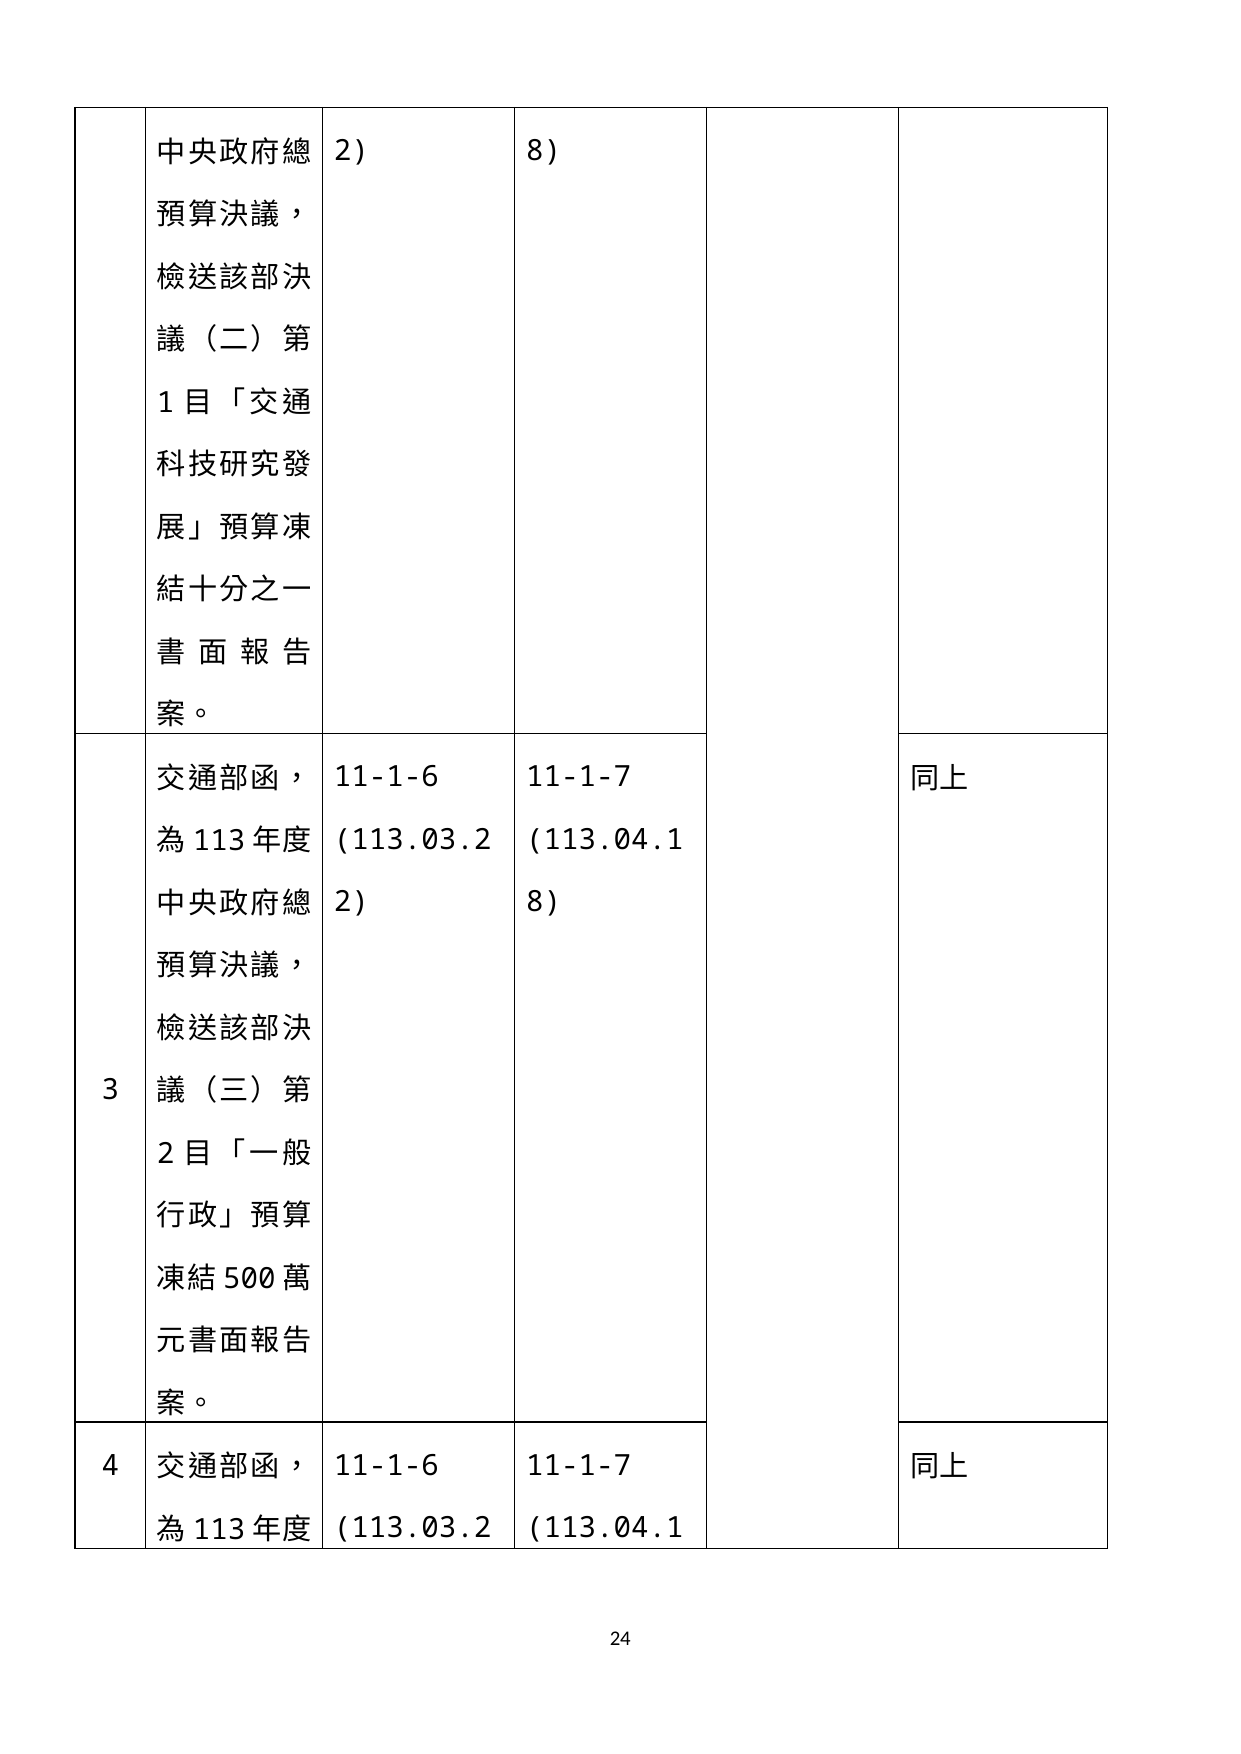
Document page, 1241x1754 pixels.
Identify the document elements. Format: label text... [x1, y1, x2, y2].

table_cell [76, 108, 145, 733]
table_cell 11-1-6 (113.03.2 [323, 1423, 514, 1547]
table_cell 同上 [899, 1423, 1107, 1547]
table_cell 中央政府總預算決議，檢送該部決議（二）第1目「交通科技研究發展」預算凍結十分之一書面報告案。 [146, 108, 322, 733]
table_cell 交通部函，為113年度 [146, 1423, 322, 1547]
table_cell 4 [76, 1423, 145, 1547]
table_cell 交通部函，為113年度中央政府總預算決議，檢送該部決議（三）第2目「一般行政」預算凍結500萬元書面報告案。 [146, 734, 322, 1421]
table_cell [707, 108, 898, 1547]
table_cell 11-1-6 (113.03.22) [323, 734, 514, 1421]
table_cell 11-1-7 (113.04.1 [515, 1423, 706, 1547]
table_cell 2) [323, 108, 514, 733]
table_cell 同上 [899, 734, 1107, 1421]
table_cell 11-1-7 (113.04.18) [515, 734, 706, 1421]
table_cell 3 [76, 734, 145, 1421]
table_cell 8) [515, 108, 706, 733]
table_cell [899, 108, 1107, 733]
